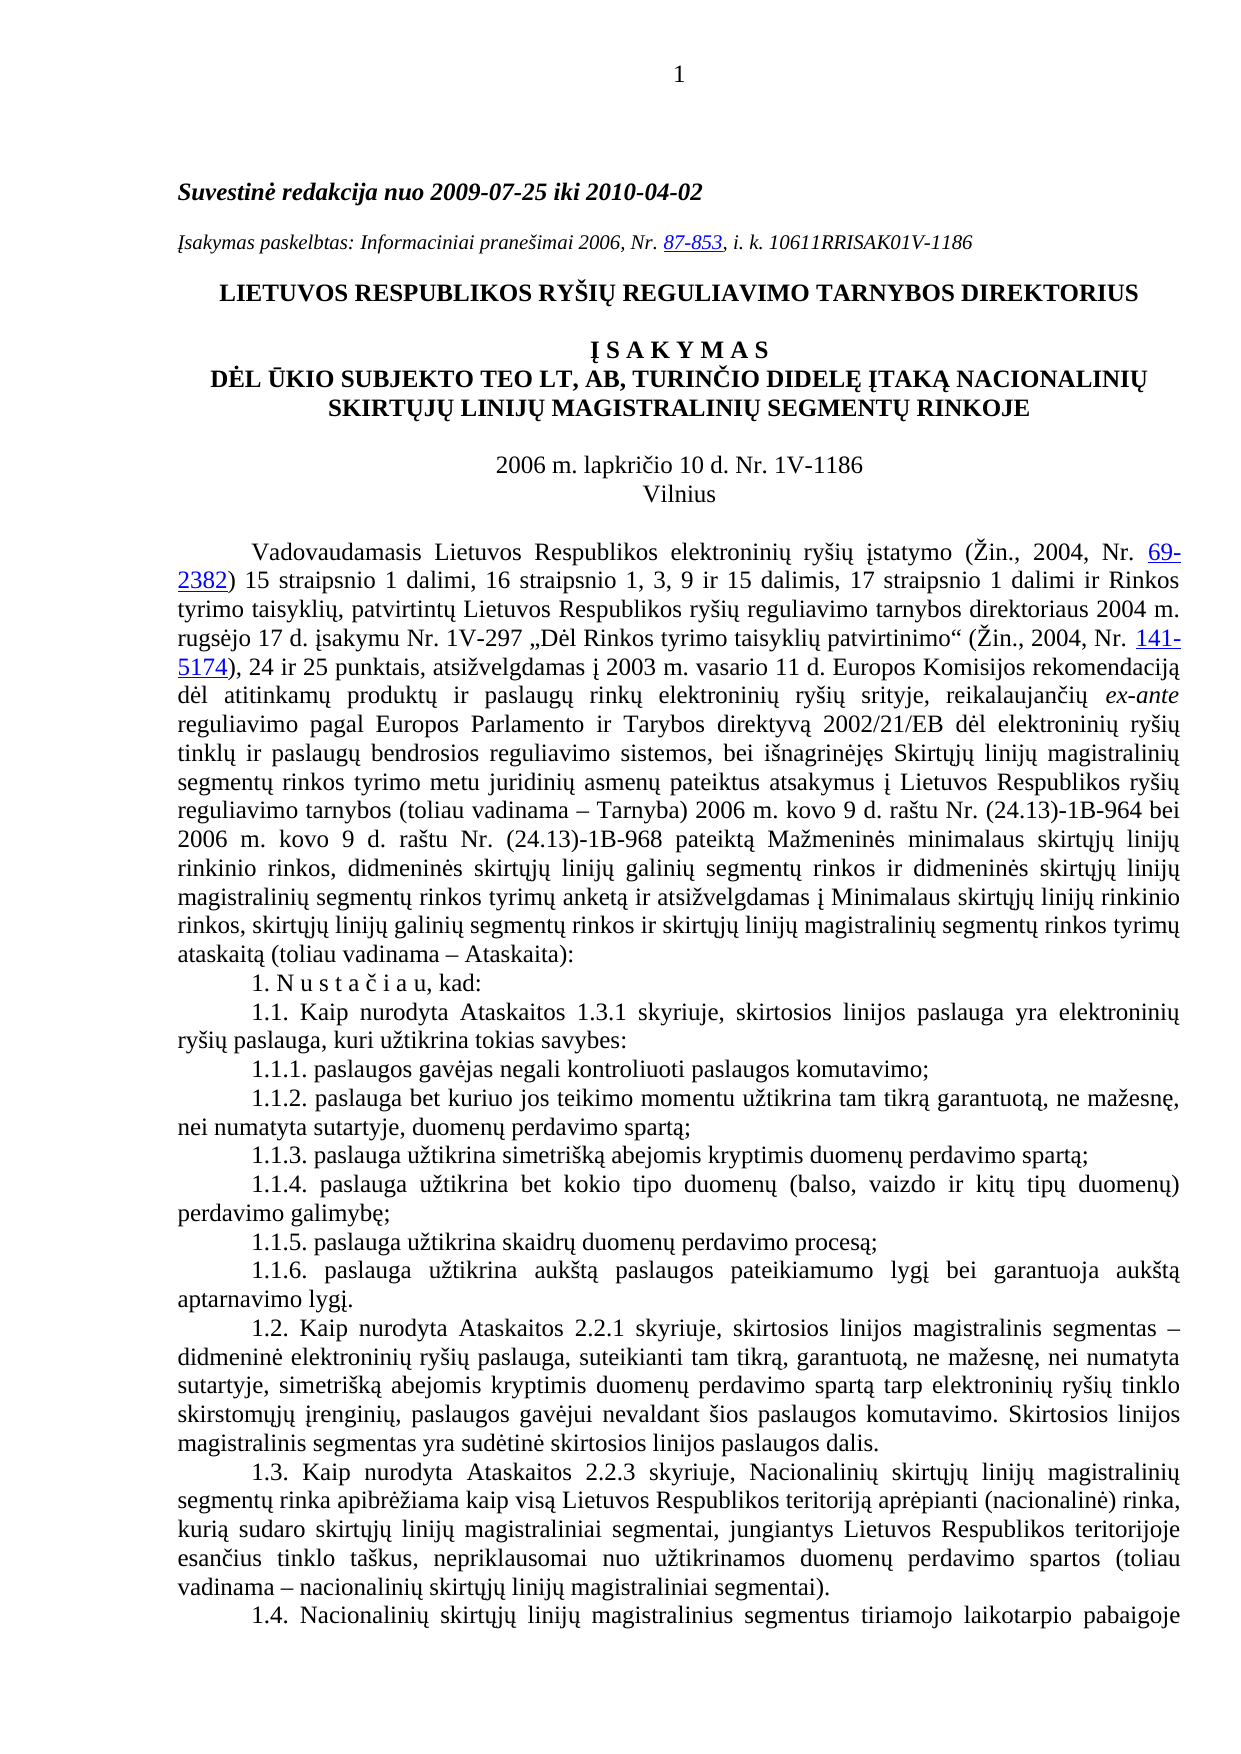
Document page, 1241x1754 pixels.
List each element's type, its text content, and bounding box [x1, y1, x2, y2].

text 1.1. Kaip nurodyta Ataskaitos 1.3.1 skyriuje, skirtosios linijos paslauga yra elektroninių ryšių paslauga, kuri užtikrina tokias savybes: [177, 997, 1181, 1054]
text DĖL ŪKIO SUBJEKTO TEO LT, AB, TURINČIO DIDELĘ ĮTAKĄ NACIONALINIŲ SKIRTŲJŲ LINIJŲ MAGISTRALINIŲ SEGMENTŲ RINKOJE [177, 364, 1181, 422]
text 1.1.1. paslaugos gavėjas negali kontroliuoti paslaugos komutavimo; [177, 1054, 1181, 1083]
text 1.3. Kaip nurodyta Ataskaitos 2.2.3 skyriuje, Nacionalinių skirtųjų linijų magistralinių segmentų rinka apibrėžiama kaip visą Lietuvos Respublikos teritoriją aprėpianti (nacionalinė) rinka, kurią sudaro skirtųjų linijų magistraliniai segmentai, jungiantys Lietuvos Respublikos teritorijoje esančius tinklo taškus, nepriklausomai nuo užtikrinamos duomenų perdavimo spartos (toliau vadinama – nacionalinių skirtųjų linijų magistraliniai segmentai). [177, 1457, 1181, 1601]
text Į S A K Y M A S [177, 336, 1181, 364]
text 1. Nustačiau, kad: [177, 968, 1181, 997]
text 1.1.6. paslauga užtikrina aukštą paslaugos pateikiamumo lygį bei garantuoja aukštą aptarnavimo lygį. [177, 1256, 1181, 1313]
text 1.1.4. paslauga užtikrina bet kokio tipo duomenų (balso, vaizdo ir kitų tipų duomenų) perdavimo galimybę; [177, 1169, 1181, 1227]
text 1.1.5. paslauga užtikrina skaidrų duomenų perdavimo procesą; [177, 1227, 1181, 1256]
text Vilnius [177, 479, 1181, 508]
text Vadovaudamasis Lietuvos Respublikos elektroninių ryšių įstatymo (Žin., 2004, Nr. 69-2382) 15 straipsnio 1 dalimi, 16 straipsnio 1, 3, 9 ir 15 dalimis, 17 straipsnio 1 dalimi ir Rinkos tyrimo taisyklių, patvirtintų Lietuvos Respublikos ryšių reguliavimo tarnybos direktoriaus 2004 m. rugsėjo 17 d. įsakymu Nr. 1V-297 „Dėl Rinkos tyrimo taisyklių patvirtinimo“ (Žin., 2004, Nr. 141-5174), 24 ir 25 punktais, atsižvelgdamas į 2003 m. vasario 11 d. Europos Komisijos rekomendaciją dėl atitinkamų produktų ir paslaugų rinkų elektroninių ryšių srityje, reikalaujančių ex-ante reguliavimo pagal Europos Parlamento ir Tarybos direktyvą 2002/21/EB dėl elektroninių ryšių tinklų ir paslaugų bendrosios reguliavimo sistemos, bei išnagrinėjęs Skirtųjų linijų magistralinių segmentų rinkos tyrimo metu juridinių asmenų pateiktus atsakymus į Lietuvos Respublikos ryšių reguliavimo tarnybos (toliau vadinama – Tarnyba) 2006 m. kovo 9 d. raštu Nr. (24.13)-1B-964 bei 2006 m. kovo 9 d. raštu Nr. (24.13)-1B-968 pateiktą Mažmeninės minimalaus skirtųjų linijų rinkinio rinkos, didmeninės skirtųjų linijų galinių segmentų rinkos ir didmeninės skirtųjų linijų magistralinių segmentų rinkos tyrimų anketą ir atsižvelgdamas į Minimalaus skirtųjų linijų rinkinio rinkos, skirtųjų linijų galinių segmentų rinkos ir skirtųjų linijų magistralinių segmentų rinkos tyrimų ataskaitą (toliau vadinama – Ataskaita): [177, 537, 1181, 968]
text 1.1.2. paslauga bet kuriuo jos teikimo momentu užtikrina tam tikrą garantuotą, ne mažesnę, nei numatyta sutartyje, duomenų perdavimo spartą; [177, 1083, 1181, 1141]
text Suvestinė redakcija nuo 2009-07-25 iki 2010-04-02 [177, 177, 1181, 206]
text LIETUVOS RESPUBLIKOS RYŠIŲ REGULIAVIMO TARNYBOS DIREKTORIUS [177, 278, 1181, 307]
text 1.2. Kaip nurodyta Ataskaitos 2.2.1 skyriuje, skirtosios linijos magistralinis segmentas – didmeninė elektroninių ryšių paslauga, suteikianti tam tikrą, garantuotą, ne mažesnę, nei numatyta sutartyje, simetrišką abejomis kryptimis duomenų perdavimo spartą tarp elektroninių ryšių tinklo skirstomųjų įrenginių, paslaugos gavėjui nevaldant šios paslaugos komutavimo. Skirtosios linijos magistralinis segmentas yra sudėtinė skirtosios linijos paslaugos dalis. [177, 1313, 1181, 1457]
text 1.4. Nacionalinių skirtųjų linijų magistralinius segmentus tiriamojo laikotarpio pabaigoje [177, 1601, 1181, 1629]
text 1.1.3. paslauga užtikrina simetrišką abejomis kryptimis duomenų perdavimo spartą; [177, 1141, 1181, 1169]
text Įsakymas paskelbtas: Informaciniai pranešimai 2006, Nr. 87-853, i. k. 10611RRISAK01V-1186 [177, 230, 1181, 254]
text 2006 m. lapkričio 10 d. Nr. 1V-1186 [177, 451, 1181, 479]
